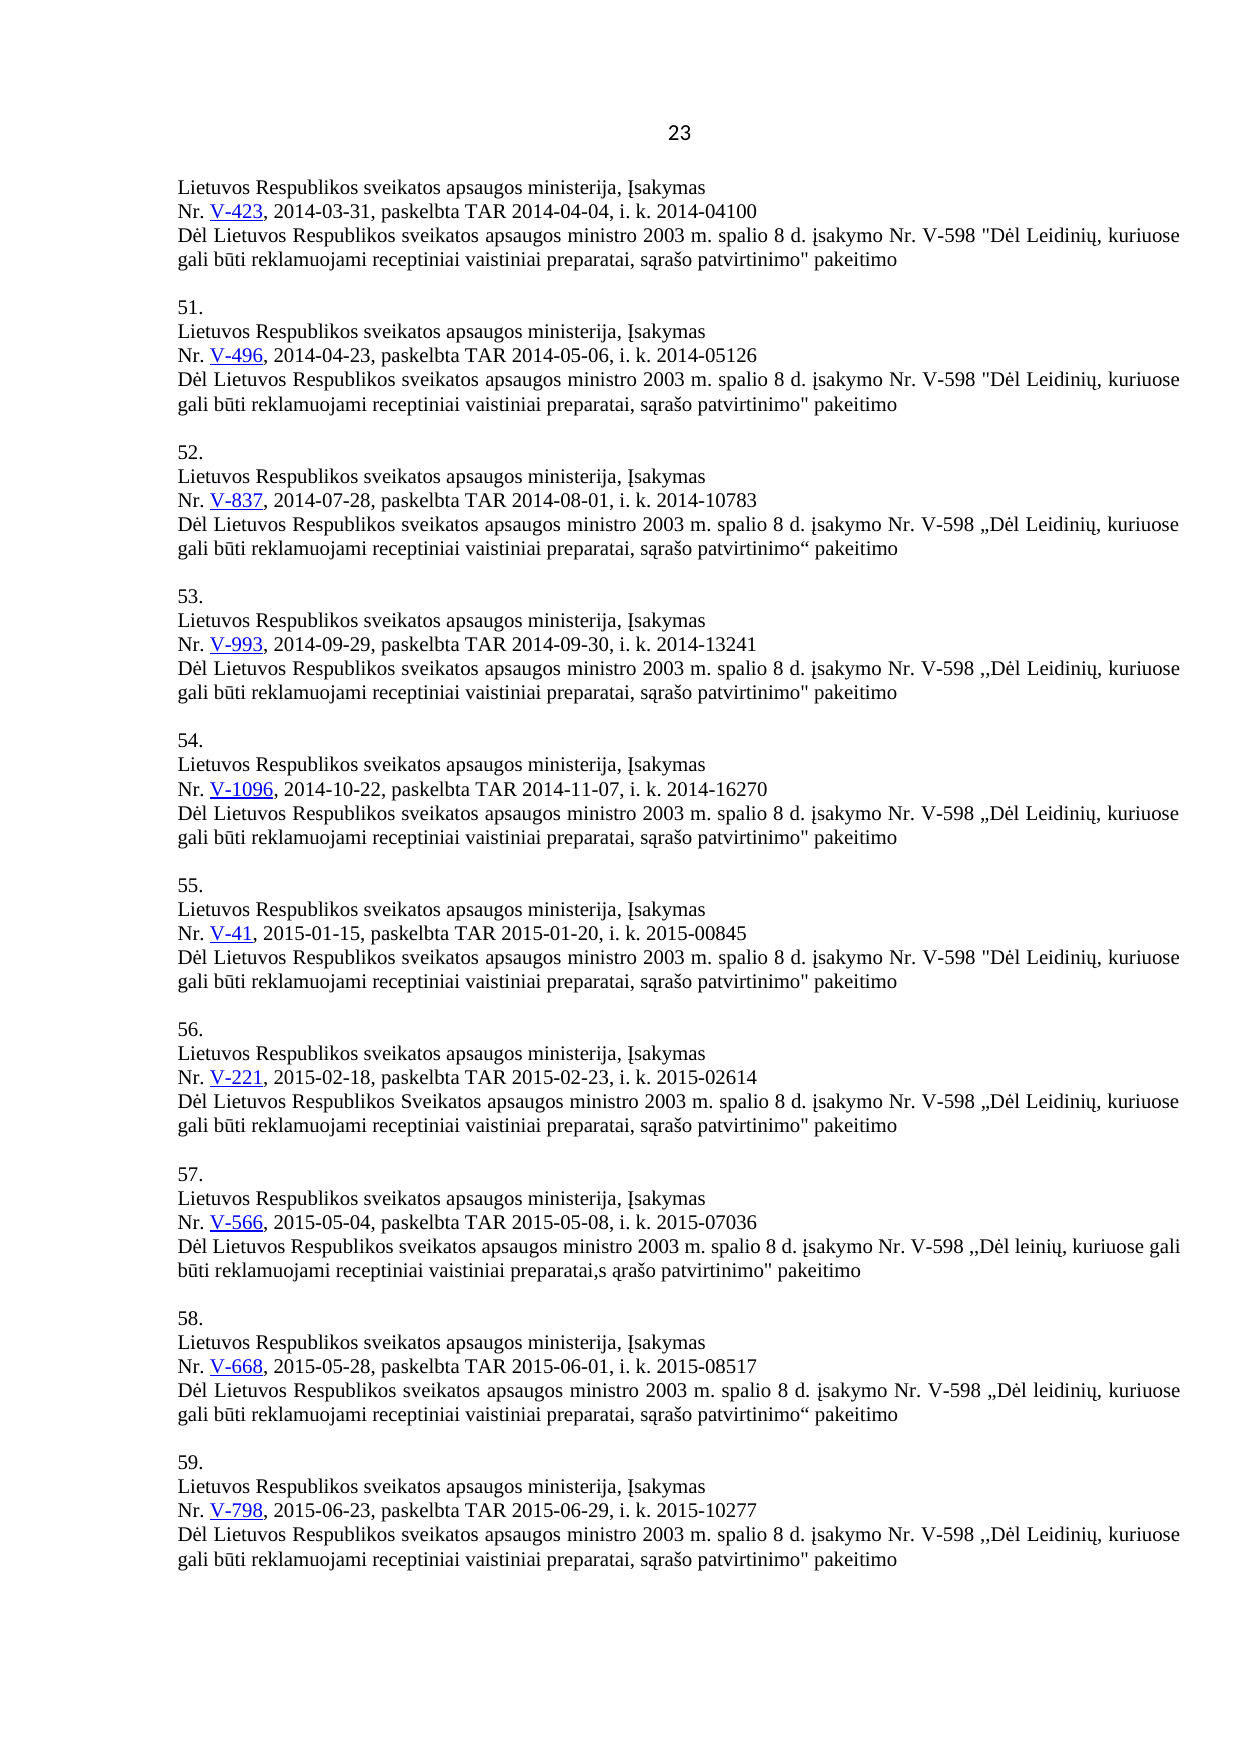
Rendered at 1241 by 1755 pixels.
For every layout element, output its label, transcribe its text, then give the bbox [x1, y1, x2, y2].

text 53. [177, 584, 1181, 608]
text Dėl Lietuvos Respublikos sveikatos apsaugos ministro 2003 m. spalio 8 d. įsakymo Nr. V-598 "Dėl Leidinių, kuriuose gali būti reklamuojami receptiniai vaistiniai preparatai, sąrašo patvirtinimo" pakeitimo [177, 223, 1181, 271]
text 56. [177, 1017, 1181, 1041]
text 54. [177, 728, 1181, 752]
text Nr. V-41, 2015-01-15, paskelbta TAR 2015-01-20, i. k. 2015-00845 [177, 921, 1181, 945]
text Nr. V-496, 2014-04-23, paskelbta TAR 2014-05-06, i. k. 2014-05126 [177, 343, 1181, 367]
text Nr. V-668, 2015-05-28, paskelbta TAR 2015-06-01, i. k. 2015-08517 [177, 1354, 1181, 1378]
text 52. [177, 439, 1181, 464]
text Lietuvos Respublikos sveikatos apsaugos ministerija, Įsakymas [177, 752, 1181, 776]
text Lietuvos Respublikos sveikatos apsaugos ministerija, Įsakymas [177, 608, 1181, 632]
text Nr. V-566, 2015-05-04, paskelbta TAR 2015-05-08, i. k. 2015-07036 [177, 1209, 1181, 1234]
text Dėl Lietuvos Respublikos Sveikatos apsaugos ministro 2003 m. spalio 8 d. įsakymo Nr. V-598 „Dėl Leidinių, kuriuose gali būti reklamuojami receptiniai vaistiniai preparatai, sąrašo patvirtinimo" pakeitimo [177, 1089, 1181, 1137]
text Nr. V-221, 2015-02-18, paskelbta TAR 2015-02-23, i. k. 2015-02614 [177, 1065, 1181, 1089]
text Nr. V-837, 2014-07-28, paskelbta TAR 2014-08-01, i. k. 2014-10783 [177, 488, 1181, 512]
text Lietuvos Respublikos sveikatos apsaugos ministerija, Įsakymas [177, 897, 1181, 921]
text Lietuvos Respublikos sveikatos apsaugos ministerija, Įsakymas [177, 1186, 1181, 1209]
text Lietuvos Respublikos sveikatos apsaugos ministerija, Įsakymas [177, 1041, 1181, 1065]
text Lietuvos Respublikos sveikatos apsaugos ministerija, Įsakymas [177, 319, 1181, 343]
text Nr. V-993, 2014-09-29, paskelbta TAR 2014-09-30, i. k. 2014-13241 [177, 632, 1181, 656]
text Nr. V-1096, 2014-10-22, paskelbta TAR 2014-11-07, i. k. 2014-16270 [177, 776, 1181, 801]
text 59. [177, 1450, 1181, 1474]
text Lietuvos Respublikos sveikatos apsaugos ministerija, Įsakymas [177, 1330, 1181, 1354]
text Dėl Lietuvos Respublikos sveikatos apsaugos ministro 2003 m. spalio 8 d. įsakymo Nr. V-598 „Dėl Leidinių, kuriuose gali būti reklamuojami receptiniai vaistiniai preparatai, sąrašo patvirtinimo“ pakeitimo [177, 512, 1181, 560]
text Dėl Lietuvos Respublikos sveikatos apsaugos ministro 2003 m. spalio 8 d. įsakymo Nr. V-598 „Dėl Leidinių, kuriuose gali būti reklamuojami receptiniai vaistiniai preparatai, sąrašo patvirtinimo" pakeitimo [177, 801, 1181, 849]
text 55. [177, 873, 1181, 897]
text Lietuvos Respublikos sveikatos apsaugos ministerija, Įsakymas [177, 175, 1181, 199]
text 51. [177, 295, 1181, 319]
text Dėl Lietuvos Respublikos sveikatos apsaugos ministro 2003 m. spalio 8 d. įsakymo Nr. V-598 ,,Dėl Leidinių, kuriuose gali būti reklamuojami receptiniai vaistiniai preparatai, sąrašo patvirtinimo" pakeitimo [177, 1522, 1181, 1571]
text 57. [177, 1161, 1181, 1186]
text Nr. V-798, 2015-06-23, paskelbta TAR 2015-06-29, i. k. 2015-10277 [177, 1498, 1181, 1522]
text Dėl Lietuvos Respublikos sveikatos apsaugos ministro 2003 m. spalio 8 d. įsakymo Nr. V-598 „Dėl leidinių, kuriuose gali būti reklamuojami receptiniai vaistiniai preparatai, sąrašo patvirtinimo“ pakeitimo [177, 1378, 1181, 1426]
text 58. [177, 1306, 1181, 1330]
text Dėl Lietuvos Respublikos sveikatos apsaugos ministro 2003 m. spalio 8 d. įsakymo Nr. V-598 ,,Dėl Leidinių, kuriuose gali būti reklamuojami receptiniai vaistiniai preparatai, sąrašo patvirtinimo" pakeitimo [177, 656, 1181, 704]
text Dėl Lietuvos Respublikos sveikatos apsaugos ministro 2003 m. spalio 8 d. įsakymo Nr. V-598 ,,Dėl leinių, kuriuose gali būti reklamuojami receptiniai vaistiniai preparatai,s ąrašo patvirtinimo" pakeitimo [177, 1234, 1181, 1282]
text Dėl Lietuvos Respublikos sveikatos apsaugos ministro 2003 m. spalio 8 d. įsakymo Nr. V-598 "Dėl Leidinių, kuriuose gali būti reklamuojami receptiniai vaistiniai preparatai, sąrašo patvirtinimo" pakeitimo [177, 945, 1181, 993]
text Nr. V-423, 2014-03-31, paskelbta TAR 2014-04-04, i. k. 2014-04100 [177, 199, 1181, 223]
text Lietuvos Respublikos sveikatos apsaugos ministerija, Įsakymas [177, 464, 1181, 488]
text Dėl Lietuvos Respublikos sveikatos apsaugos ministro 2003 m. spalio 8 d. įsakymo Nr. V-598 "Dėl Leidinių, kuriuose gali būti reklamuojami receptiniai vaistiniai preparatai, sąrašo patvirtinimo" pakeitimo [177, 367, 1181, 416]
text Lietuvos Respublikos sveikatos apsaugos ministerija, Įsakymas [177, 1474, 1181, 1498]
